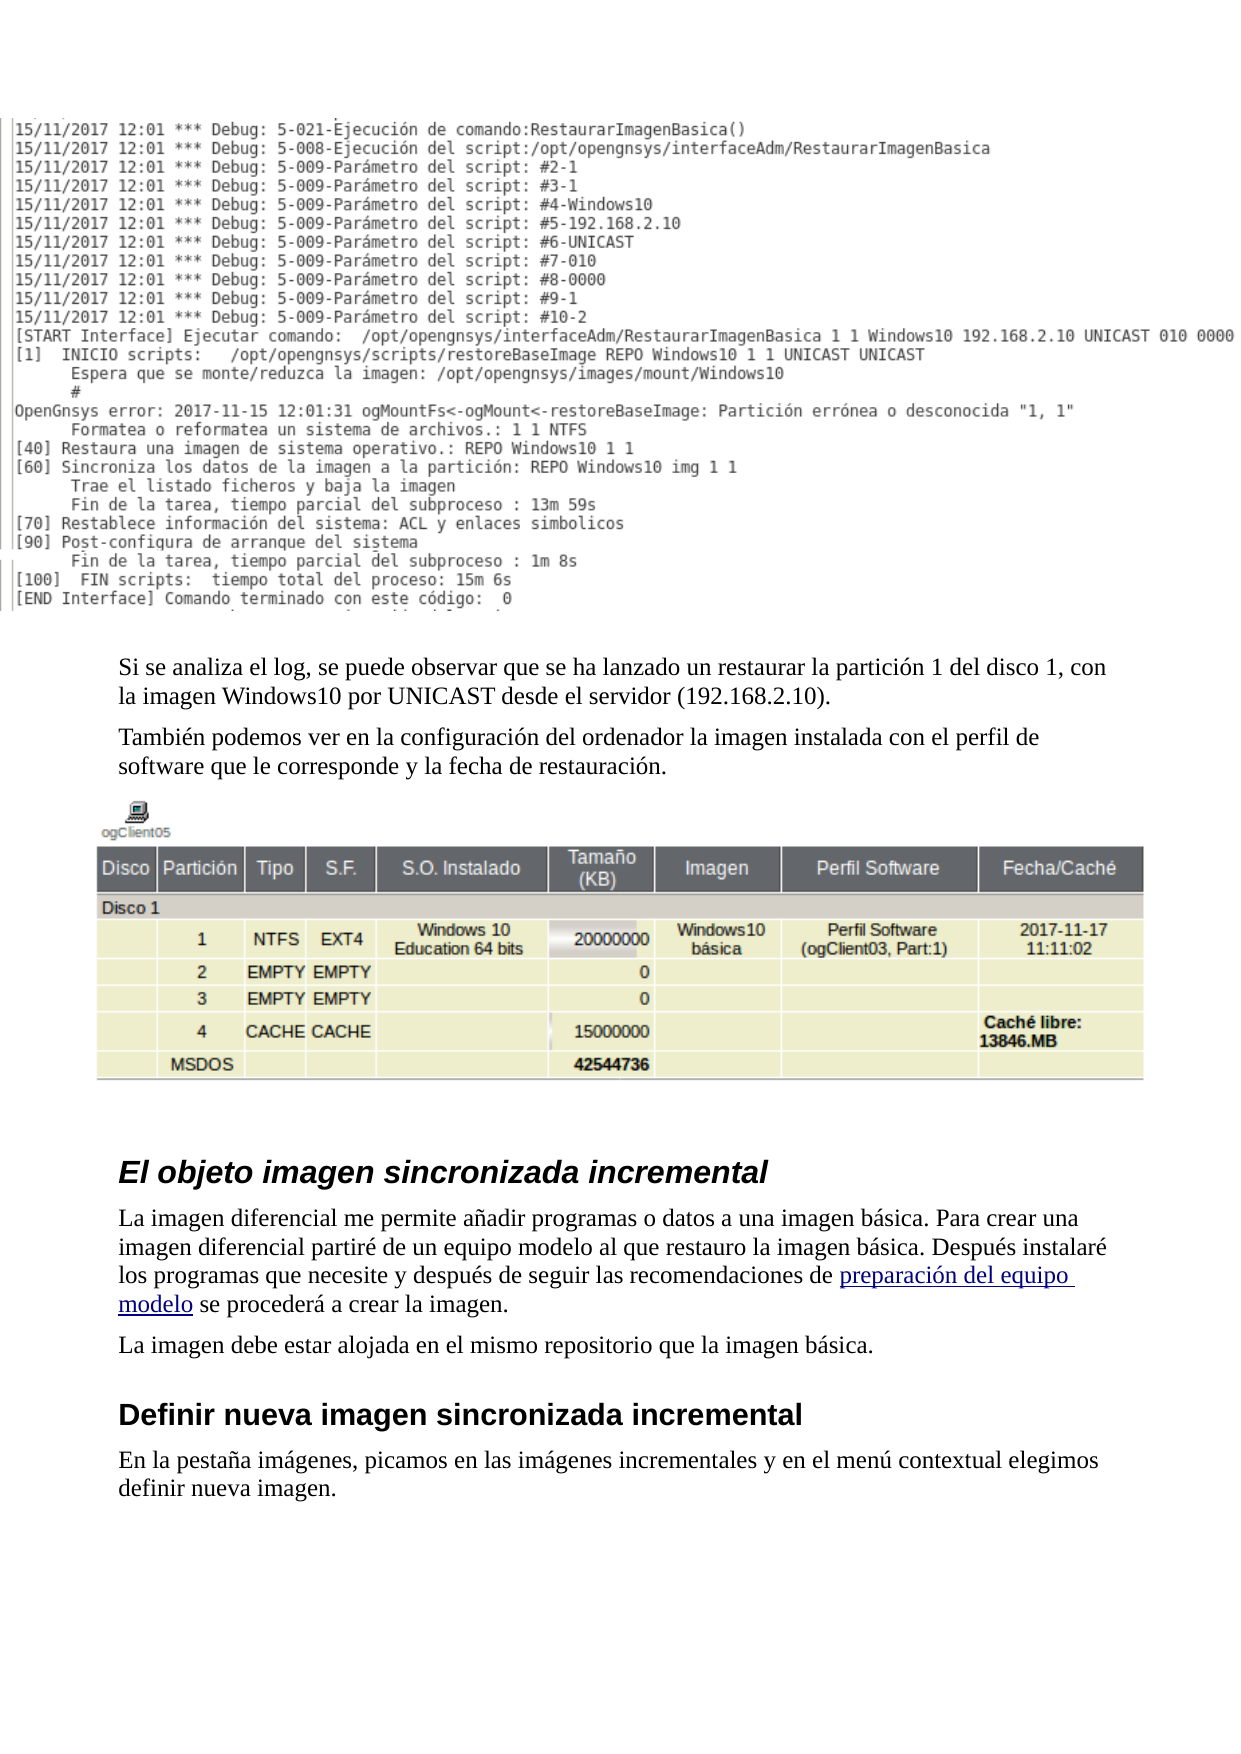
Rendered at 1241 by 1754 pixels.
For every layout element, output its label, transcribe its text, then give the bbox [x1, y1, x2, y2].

text En la pestaña imágenes, picamos en las imágenes incrementales y en el menú contextual elegimos definir nueva imagen. [118, 1445, 1122, 1502]
text También podemos ver en la configuración del ordenador la imagen instalada con el perfil de software que le corresponde y la fecha de restauración. [118, 722, 1122, 780]
text Si se analiza el log, se puede observar que se ha lanzado un restaurar la partición 1 del disco 1, con la imagen Windows10 por UNICAST desde el servidor (192.168.2.10). [118, 652, 1122, 710]
subtitle El objeto imagen sincronizada incremental [118, 1154, 1122, 1191]
text La imagen diferencial me permite añadir programas o datos a una imagen básica. Para crear una imagen diferencial partiré de un equipo modelo al que restauro la imagen básica. Después instalaré los programas que necesite y después de seguir las recomendaciones de preparación del equipo modelo se procederá a crear la imagen. [118, 1203, 1122, 1318]
subtitle Definir nueva imagen sincronizada incremental [118, 1397, 1122, 1432]
text La imagen debe estar alojada en el mismo repositorio que la imagen básica. [118, 1331, 1122, 1359]
